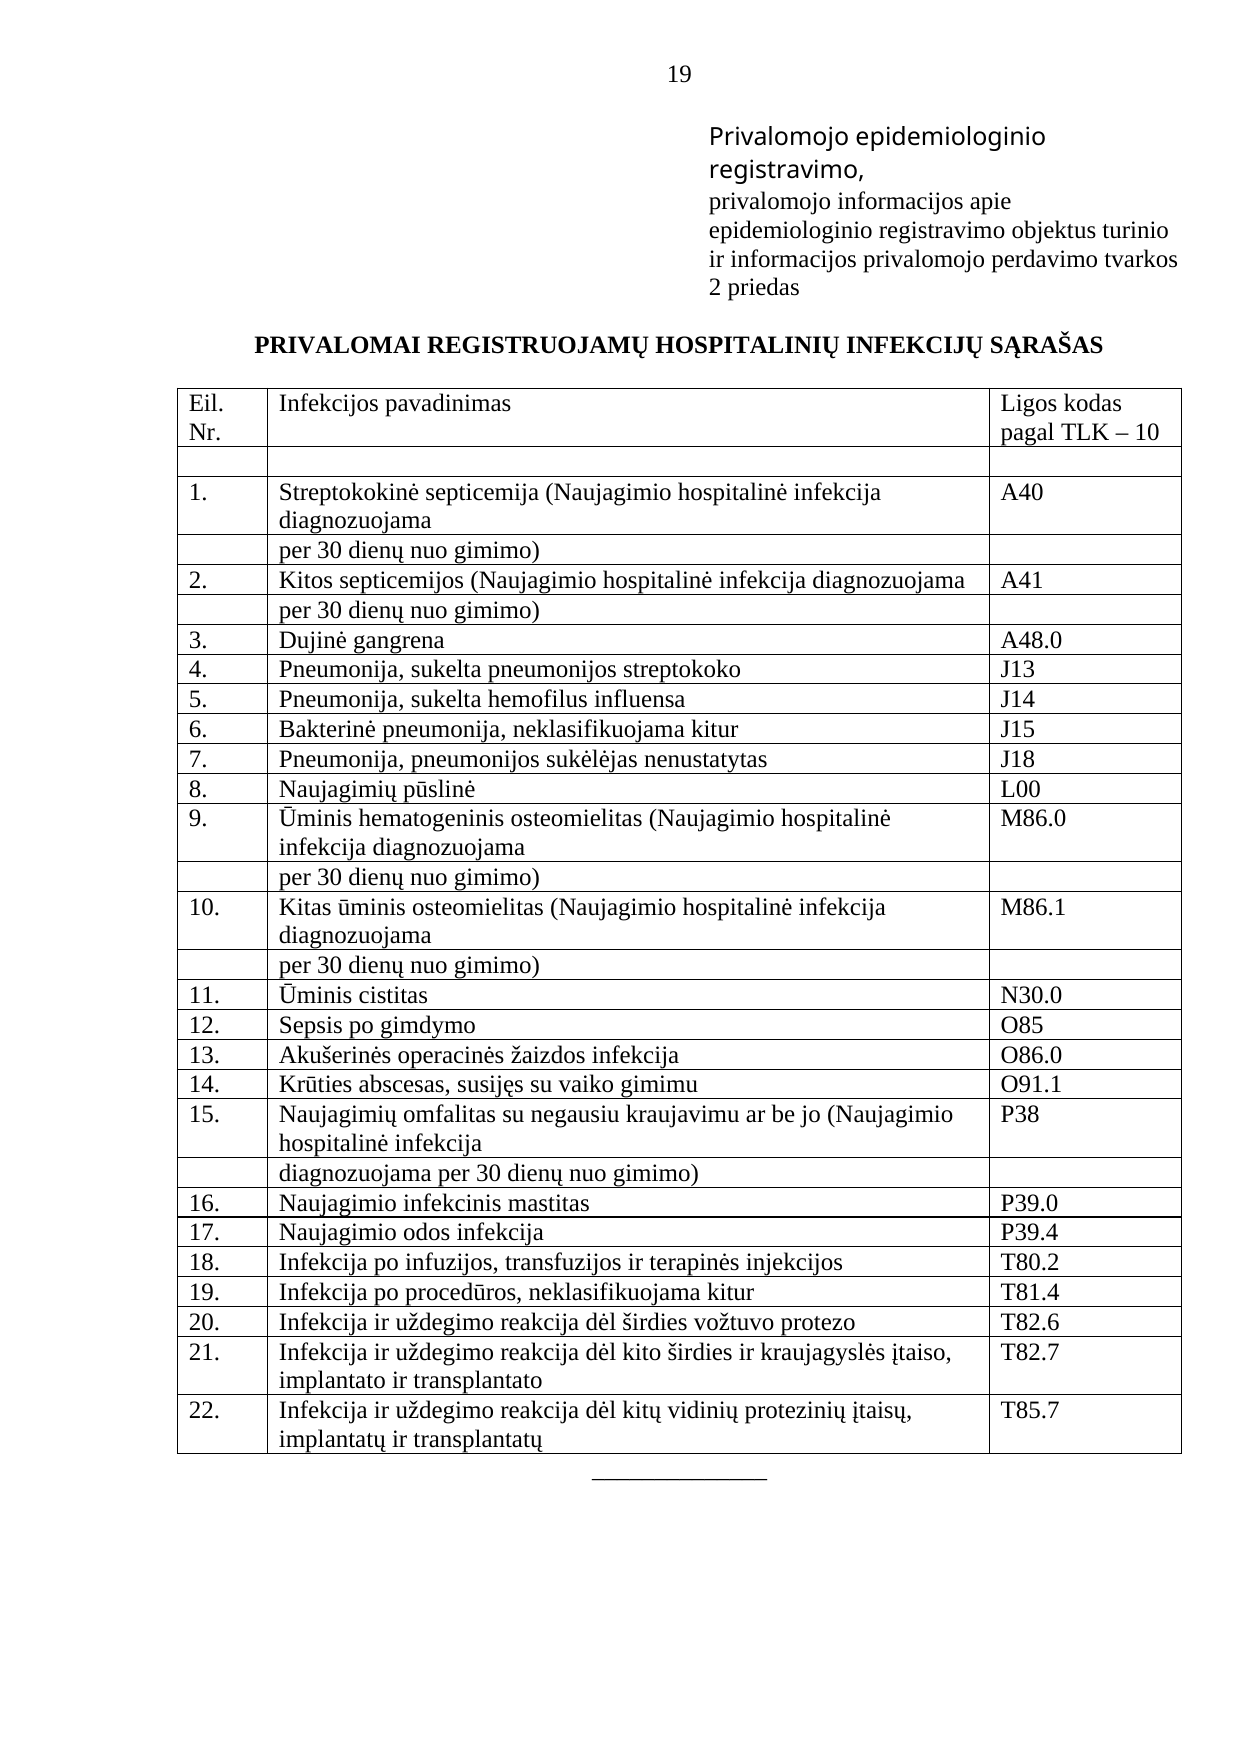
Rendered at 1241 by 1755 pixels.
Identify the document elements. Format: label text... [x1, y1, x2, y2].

table_cell 17. [178, 1218, 267, 1246]
table_cell Naujagimių omfalitas su negausiu kraujavimu ar be jo (Naujagimio hospitalinė infekcija [268, 1099, 989, 1157]
table_cell [990, 447, 1181, 476]
table_cell Sepsis po gimdymo [268, 1010, 989, 1039]
table_cell J13 [990, 655, 1181, 683]
table_cell O86.0 [990, 1040, 1181, 1068]
table_cell 7. [178, 744, 267, 773]
table_cell L00 [990, 774, 1181, 802]
table_cell 11. [178, 980, 267, 1009]
table_cell T85.7 [990, 1395, 1181, 1453]
table_cell 14. [178, 1070, 267, 1098]
table_cell [178, 1158, 267, 1187]
table_cell Dujinė gangrena [268, 625, 989, 653]
table_cell Naujagimių pūslinė [268, 774, 989, 802]
table_cell per 30 dienų nuo gimimo) [268, 862, 989, 891]
text ______________ [177, 1454, 1181, 1482]
table_cell per 30 dienų nuo gimimo) [268, 950, 989, 979]
table_header Ligos kodas pagal TLK – 10 [990, 389, 1181, 446]
table_cell Pneumonija, pneumonijos sukėlėjas nenustatytas [268, 744, 989, 773]
table_cell A40 [990, 477, 1181, 534]
table_cell [268, 447, 989, 476]
text PRIVALOMAI REGISTRUOJAMŲ HOSPITALINIŲ INFEKCIJŲ SĄRAŠAS [177, 330, 1181, 359]
table_cell Ūminis hematogeninis osteomielitas (Naujagimio hospitalinė infekcija diagnozuojama [268, 804, 989, 861]
table_cell diagnozuojama per 30 dienų nuo gimimo) [268, 1158, 989, 1187]
table_cell [178, 950, 267, 979]
table_cell Naujagimio odos infekcija [268, 1218, 989, 1246]
table_cell Krūties abscesas, susijęs su vaiko gimimu [268, 1070, 989, 1098]
table_cell 19. [178, 1277, 267, 1306]
table_cell 8. [178, 774, 267, 802]
table_cell O85 [990, 1010, 1181, 1039]
table_cell N30.0 [990, 980, 1181, 1009]
table_cell 3. [178, 625, 267, 653]
table_cell P39.4 [990, 1218, 1181, 1246]
table_cell [178, 447, 267, 476]
table_cell Pneumonija, sukelta hemofilus influensa [268, 684, 989, 713]
table_cell M86.1 [990, 892, 1181, 949]
table_header Infekcijos pavadinimas [268, 389, 989, 446]
table_cell Infekcija ir uždegimo reakcija dėl kitų vidinių protezinių įtaisų, implantatų ir transplantatų [268, 1395, 989, 1453]
table_cell 12. [178, 1010, 267, 1039]
table_cell T81.4 [990, 1277, 1181, 1306]
table_cell Infekcija po procedūros, neklasifikuojama kitur [268, 1277, 989, 1306]
table_cell Akušerinės operacinės žaizdos infekcija [268, 1040, 989, 1068]
table_cell T82.6 [990, 1307, 1181, 1336]
table_cell Kitos septicemijos (Naujagimio hospitalinė infekcija diagnozuojama [268, 565, 989, 594]
table_cell T80.2 [990, 1247, 1181, 1276]
table_cell Infekcija ir uždegimo reakcija dėl kito širdies ir kraujagyslės įtaiso, implantato ir transplantato [268, 1337, 989, 1394]
table_cell 1. [178, 477, 267, 534]
table_cell T82.7 [990, 1337, 1181, 1394]
table_cell Bakterinė pneumonija, neklasifikuojama kitur [268, 714, 989, 743]
table_cell Infekcija po infuzijos, transfuzijos ir terapinės injekcijos [268, 1247, 989, 1276]
table_cell 2. [178, 565, 267, 594]
table_cell 18. [178, 1247, 267, 1276]
table_cell Kitas ūminis osteomielitas (Naujagimio hospitalinė infekcija diagnozuojama [268, 892, 989, 949]
table_cell [178, 862, 267, 891]
table_cell Ūminis cistitas [268, 980, 989, 1009]
table_cell [178, 595, 267, 624]
table_cell Pneumonija, sukelta pneumonijos streptokoko [268, 655, 989, 683]
table_cell 5. [178, 684, 267, 713]
table_cell [990, 535, 1181, 564]
table_cell 10. [178, 892, 267, 949]
table_cell per 30 dienų nuo gimimo) [268, 595, 989, 624]
table_cell Infekcija ir uždegimo reakcija dėl širdies vožtuvo protezo [268, 1307, 989, 1336]
table_cell 16. [178, 1188, 267, 1216]
table_cell [178, 535, 267, 564]
table_cell P39.0 [990, 1188, 1181, 1216]
table_cell 6. [178, 714, 267, 743]
table_header Eil. Nr. [178, 389, 267, 446]
table_cell P38 [990, 1099, 1181, 1157]
text ir informacijos privalomojo perdavimo tvarkos [177, 244, 1181, 272]
table_cell 20. [178, 1307, 267, 1336]
table_cell 4. [178, 655, 267, 683]
table_cell 22. [178, 1395, 267, 1453]
table_cell [990, 862, 1181, 891]
table_cell O91.1 [990, 1070, 1181, 1098]
table_cell 21. [178, 1337, 267, 1394]
table_cell 13. [178, 1040, 267, 1068]
table_cell [990, 950, 1181, 979]
text Privalomojo epidemiologinio registravimo, [709, 118, 1181, 186]
text privalomojo informacijos apie [177, 186, 1181, 215]
table_cell J14 [990, 684, 1181, 713]
table_cell J15 [990, 714, 1181, 743]
table_cell 15. [178, 1099, 267, 1157]
text 2 priedas [177, 272, 1181, 301]
table_cell [990, 1158, 1181, 1187]
table_cell 9. [178, 804, 267, 861]
table_cell Naujagimio infekcinis mastitas [268, 1188, 989, 1216]
table_cell [990, 595, 1181, 624]
table_cell J18 [990, 744, 1181, 773]
table_cell per 30 dienų nuo gimimo) [268, 535, 989, 564]
text epidemiologinio registravimo objektus turinio [177, 215, 1181, 244]
table_cell A41 [990, 565, 1181, 594]
table_cell Streptokokinė septicemija (Naujagimio hospitalinė infekcija diagnozuojama [268, 477, 989, 534]
table_cell M86.0 [990, 804, 1181, 861]
table_cell A48.0 [990, 625, 1181, 653]
